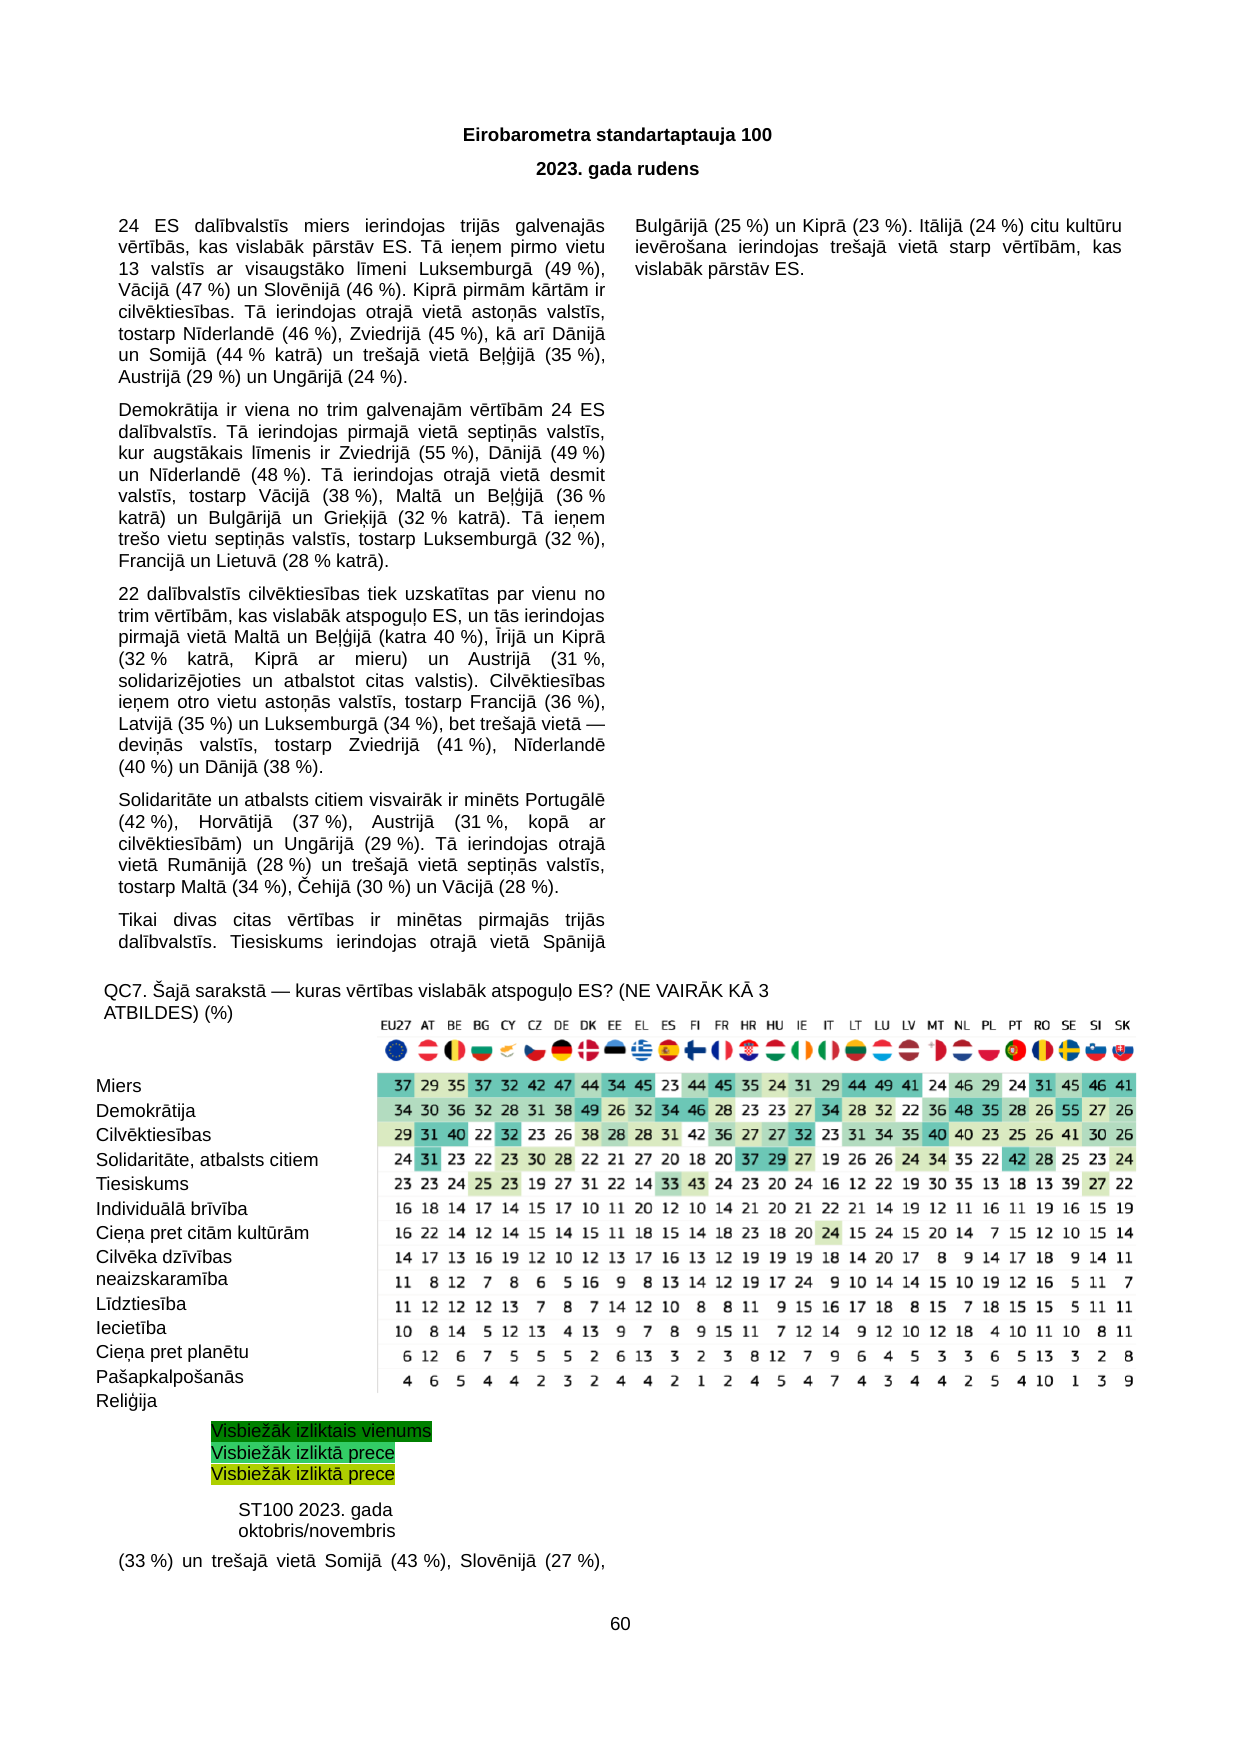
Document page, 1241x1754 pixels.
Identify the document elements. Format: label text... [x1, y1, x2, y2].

text 24 ES dalībvalstīs miers ierindojas trijās galvenajās vērtībās, kas vislabāk pārstāv ES. Tā ieņem pirmo vietu 13 valstīs ar visaugstāko līmeni Luksemburgā (49 %), Vācijā (47 %) un Slovēnijā (46 %). Kiprā pirmām kārtām ir cilvēktiesības. Tā ierindojas otrajā vietā astoņās valstīs, tostarp Nīderlandē (46 %), Zviedrijā (45 %), kā arī Dānijā un Somijā (44 % katrā) un trešajā vietā Beļģijā (35 %), Austrijā (29 %) un Ungārijā (24 %). [118, 214, 605, 387]
text Solidaritāte un atbalsts citiem visvairāk ir minēts Portugālē (42 %), Horvātijā (37 %), Austrijā (31 %, kopā ar cilvēktiesībām) un Ungārijā (29 %). Tā ierindojas otrajā vietā Rumānijā (28 %) un trešajā vietā septiņās valstīs, tostarp Maltā (34 %), Čehijā (30 %) un Vācijā (28 %). [118, 789, 605, 897]
text Tikai divas citas vērtības ir minētas pirmajās trijās dalībvalstīs. Tiesiskums ierindojas otrajā vietā Spānijā (33 %) un trešajā vietā Somijā (43 %), Slovēnijā (27 %), Bulgārijā (25 %) un Kiprā (23 %). Itālijā (24 %) citu kultūru ievērošana ierindojas trešajā vietā starp vērtībām, kas vislabāk pārstāv ES. [118, 909, 605, 1571]
text Demokrātija ir viena no trim galvenajām vērtībām 24 ES dalībvalstīs. Tā ierindojas pirmajā vietā septiņās valstīs, kur augstākais līmenis ir Zviedrijā (55 %), Dānijā (49 %) un Nīderlandē (48 %). Tā ierindojas otrajā vietā desmit valstīs, tostarp Vācijā (38 %), Maltā un Beļģijā (36 % katrā) un Bulgārijā un Grieķijā (32 % katrā). Tā ieņem trešo vietu septiņās valstīs, tostarp Luksemburgā (32 %), Francijā un Lietuvā (28 % katrā). [118, 399, 605, 571]
picture [377, 1014, 1141, 1396]
text Tikai divas citas vērtības ir minētas pirmajās trijās dalībvalstīs. Tiesiskums ierindojas otrajā vietā Spānijā (33 %) un trešajā vietā Somijā (43 %), Slovēnijā (27 %), Bulgārijā (25 %) un Kiprā (23 %). Itālijā (24 %) citu kultūru ievērošana ierindojas trešajā vietā starp vērtībām, kas vislabāk pārstāv ES. [635, 214, 1122, 279]
text 22 dalībvalstīs cilvēktiesības tiek uzskatītas par vienu no trim vērtībām, kas vislabāk atspoguļo ES, un tās ierindojas pirmajā vietā Maltā un Beļģijā (katra 40 %), Īrijā un Kiprā (32 % katrā, Kiprā ar mieru) un Austrijā (31 %, solidarizējoties un atbalstot citas valstis). Cilvēktiesības ieņem otro vietu astoņās valstīs, tostarp Francijā (36 %), Latvijā (35 %) un Luksemburgā (34 %), bet trešajā vietā — deviņās valstīs, tostarp Zviedrijā (41 %), Nīderlandē (40 %) un Dānijā (38 %). [118, 583, 605, 777]
